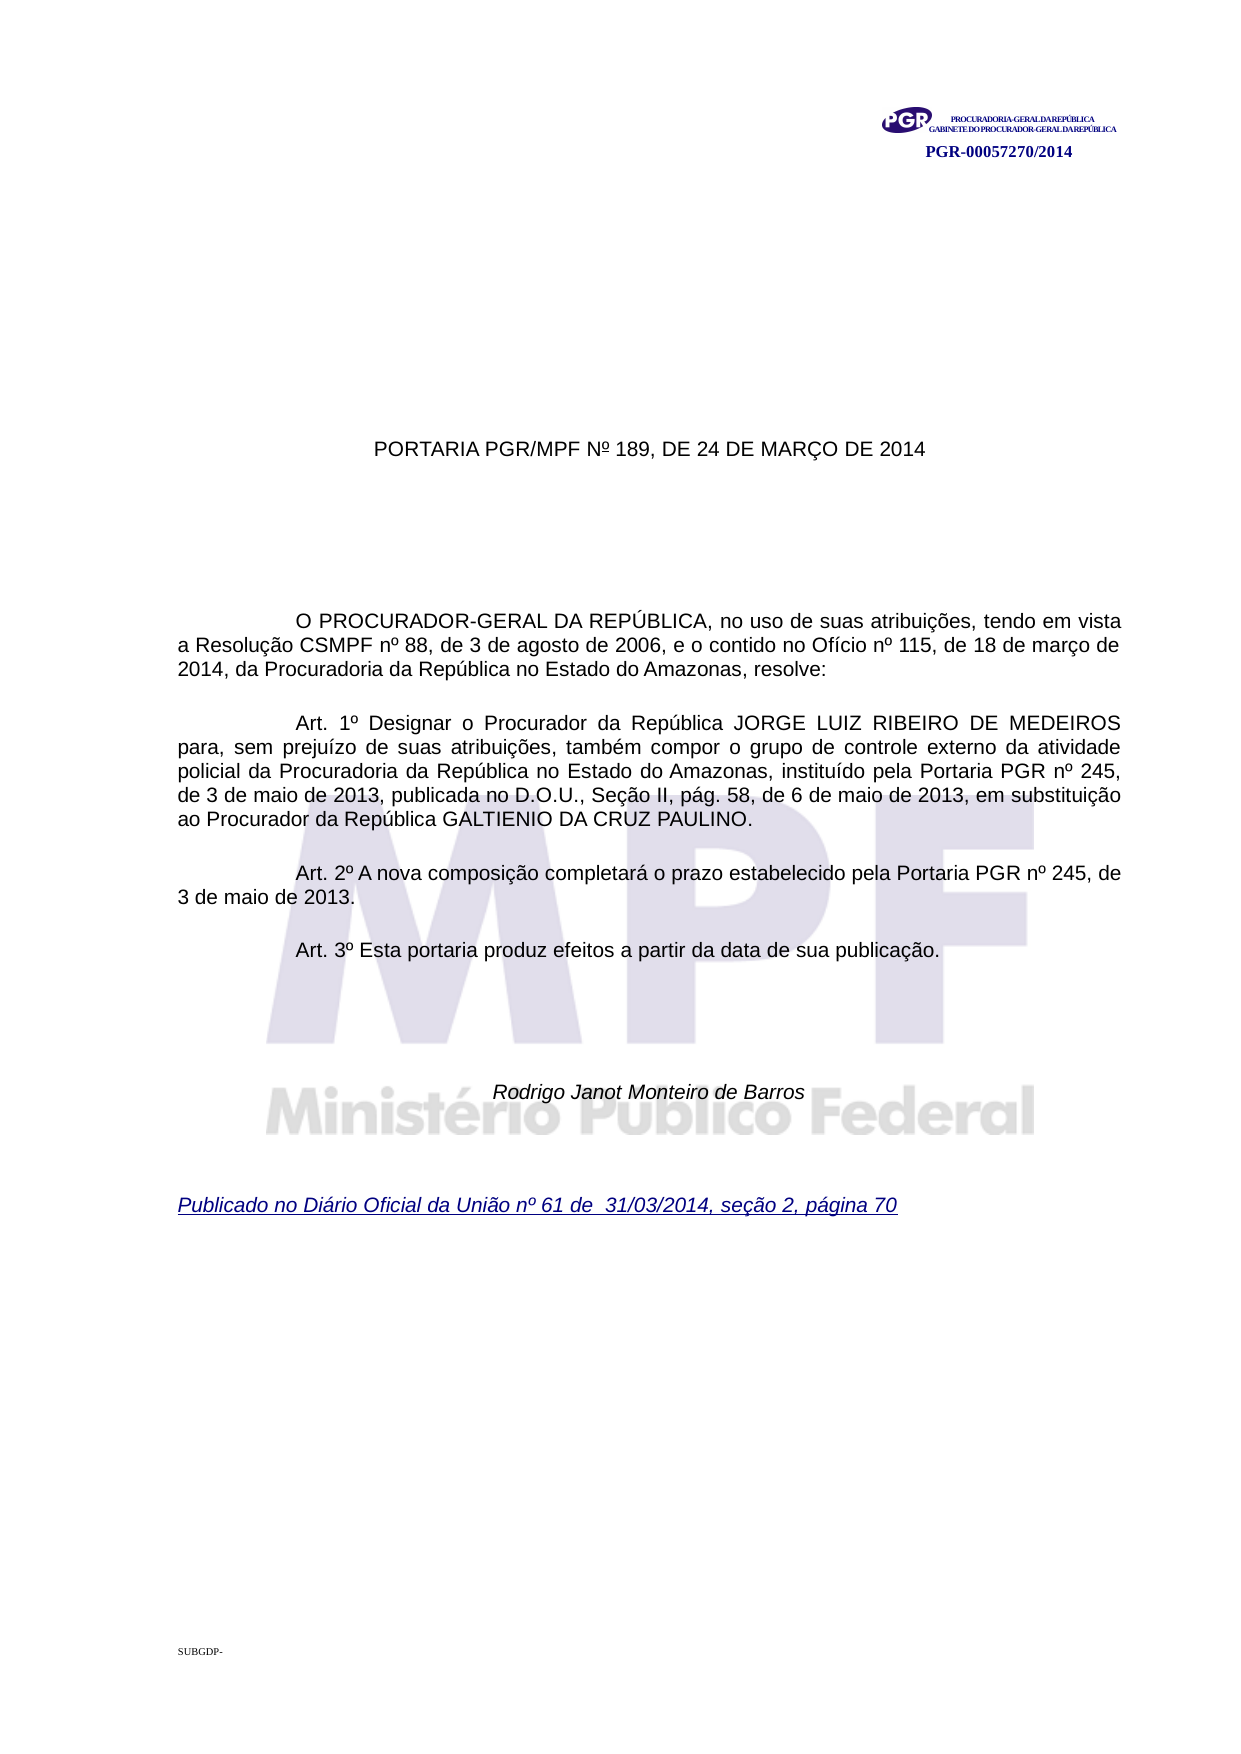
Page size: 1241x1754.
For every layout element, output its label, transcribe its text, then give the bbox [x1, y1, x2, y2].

picture [266, 909, 1034, 938]
text SUBGDP- [178, 1635, 1121, 1660]
text Publicado no Diário Oficial da União nº 61 de 31/03/2014, seção 2, página 70 [177, 1193, 1122, 1217]
text PGR-00057270/2014 [886, 138, 1112, 163]
picture [882, 107, 932, 133]
text Art. 3º Esta portaria produz efeitos a partir da data de sua publicação. [177, 938, 1122, 962]
text O PROCURADOR-GERAL DA REPÚBLICA, no uso de suas atribuições, tendo em vista a Resolução CSMPF nº 88, de 3 de agosto de 2006, e o contido no Ofício nº 115, de 18 de março de 2014, da Procuradoria da República no Estado do Amazonas, resolve: [177, 609, 1122, 681]
picture [266, 1104, 1034, 1136]
text Art. 1º Designar o Procurador da República JORGE LUIZ RIBEIRO DE MEDEIROS para, sem prejuízo de suas atribuições, também compor o grupo de controle externo da atividade policial da Procuradoria da República no Estado do Amazonas, instituído pela Portaria PGR nº 245, de 3 de maio de 2013, publicada no D.O.U., Seção II, pág. 58, de 6 de maio de 2013, em substituição ao Procurador da República GALTIENIO DA CRUZ PAULINO. [177, 711, 1122, 831]
text PORTARIA PGR/MPF Nº 189, DE 24 DE MARÇO DE 2014 [177, 437, 1122, 461]
text Art. 2º A nova composição completará o prazo estabelecido pela Portaria PGR nº 245, de 3 de maio de 2013. [177, 861, 1122, 909]
picture [266, 831, 1034, 861]
text Rodrigo Janot Monteiro de Barros [177, 1080, 1122, 1104]
picture [266, 962, 1034, 1080]
